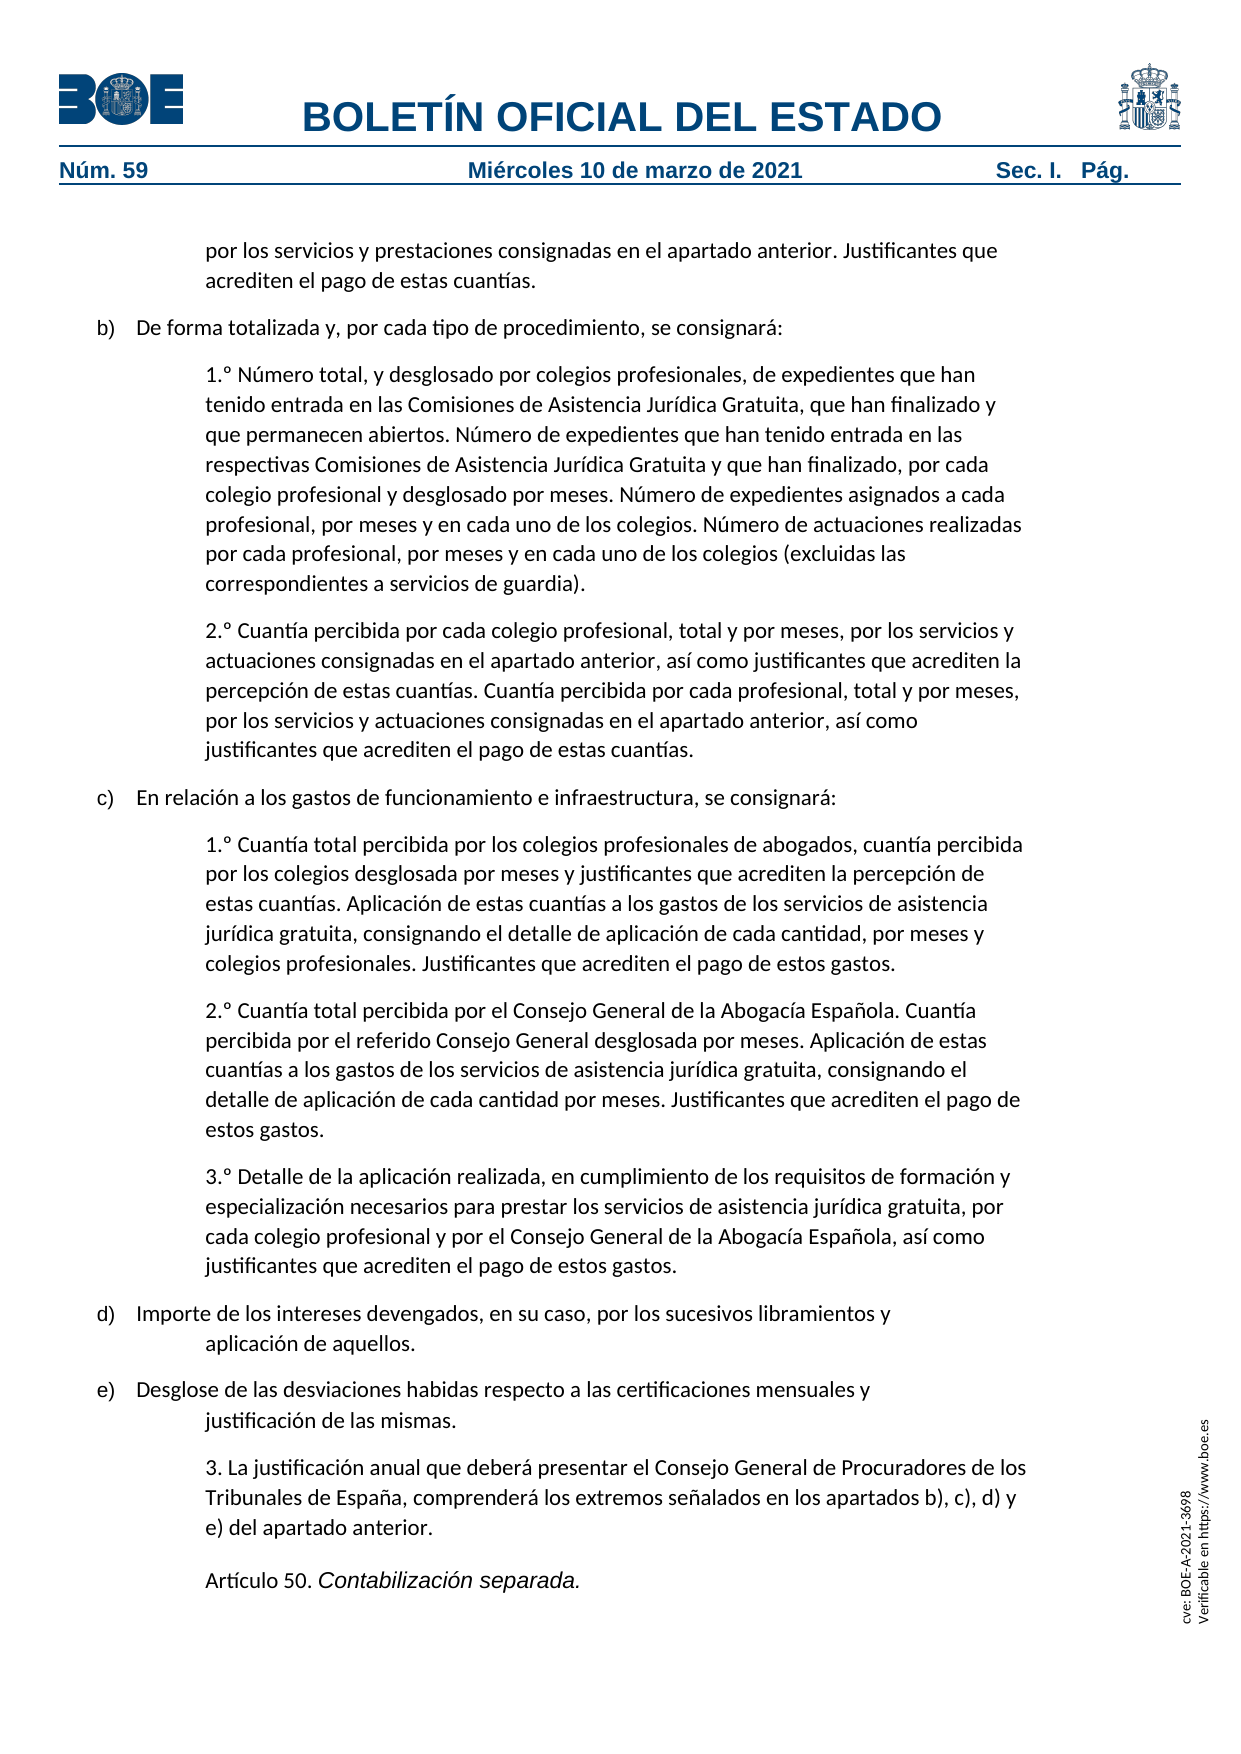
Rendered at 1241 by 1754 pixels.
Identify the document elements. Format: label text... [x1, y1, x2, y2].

text 2.º Cuantía total percibida por el Consejo General de la Abogacía Española. Cuantía percibida por el referido Consejo General desglosada por meses. Aplicación de estas cuantías a los gastos de los servicios de asistencia jurídica gratuita, consignando el detalle de aplicación de cada cantidad por meses. Justificantes que acrediten el pago de estos gastos. [205, 996, 1035, 1143]
list Importe de los intereses devengados, en su caso, por los sucesivos libramientos y [97, 1299, 1035, 1327]
list Desglose de las desviaciones habidas respecto a las certificaciones mensuales y [97, 1376, 1035, 1404]
text justificación de las mismas. [205, 1406, 1035, 1434]
list En relación a los gastos de funcionamiento e infraestructura, se consignará: [97, 783, 1035, 811]
text 3.º Detalle de la aplicación realizada, en cumplimiento de los requisitos de formación y especialización necesarios para prestar los servicios de asistencia jurídica gratuita, por cada colegio profesional y por el Consejo General de la Abogacía Española, así como justificantes que acrediten el pago de estos gastos. [205, 1162, 1035, 1280]
text por los servicios y prestaciones consignadas en el apartado anterior. Justificantes que acrediten el pago de estas cuantías. [205, 236, 1035, 294]
text 3. La justificación anual que deberá presentar el Consejo General de Procuradores de los Tribunales de España, comprenderá los extremos señalados en los apartados b), c), d) y e) del apartado anterior. [205, 1453, 1035, 1541]
text 1.º Número total, y desglosado por colegios profesionales, de expedientes que han tenido entrada en las Comisiones de Asistencia Jurídica Gratuita, que han finalizado y que permanecen abiertos. Número de expedientes que han tenido entrada en las respectivas Comisiones de Asistencia Jurídica Gratuita y que han finalizado, por cada colegio profesional y desglosado por meses. Número de expedientes asignados a cada profesional, por meses y en cada uno de los colegios. Número de actuaciones realizadas por cada profesional, por meses y en cada uno de los colegios (excluidas las correspondientes a servicios de guardia). [205, 360, 1035, 597]
list De forma totalizada y, por cada tipo de procedimiento, se consignará: [97, 313, 1035, 341]
text 1.º Cuantía total percibida por los colegios profesionales de abogados, cuantía percibida por los colegios desglosada por meses y justificantes que acrediten la percepción de estas cuantías. Aplicación de estas cuantías a los gastos de los servicios de asistencia jurídica gratuita, consignando el detalle de aplicación de cada cantidad, por meses y colegios profesionales. Justificantes que acrediten el pago de estos gastos. [205, 830, 1035, 977]
text aplicación de aquellos. [205, 1329, 1035, 1357]
text Artículo 50. Contabilización separada. [205, 1566, 1062, 1594]
text 2.º Cuantía percibida por cada colegio profesional, total y por meses, por los servicios y actuaciones consignadas en el apartado anterior, así como justificantes que acrediten la percepción de estas cuantías. Cuantía percibida por cada profesional, total y por meses, por los servicios y actuaciones consignadas en el apartado anterior, así como justificantes que acrediten el pago de estas cuantías. [205, 616, 1035, 764]
